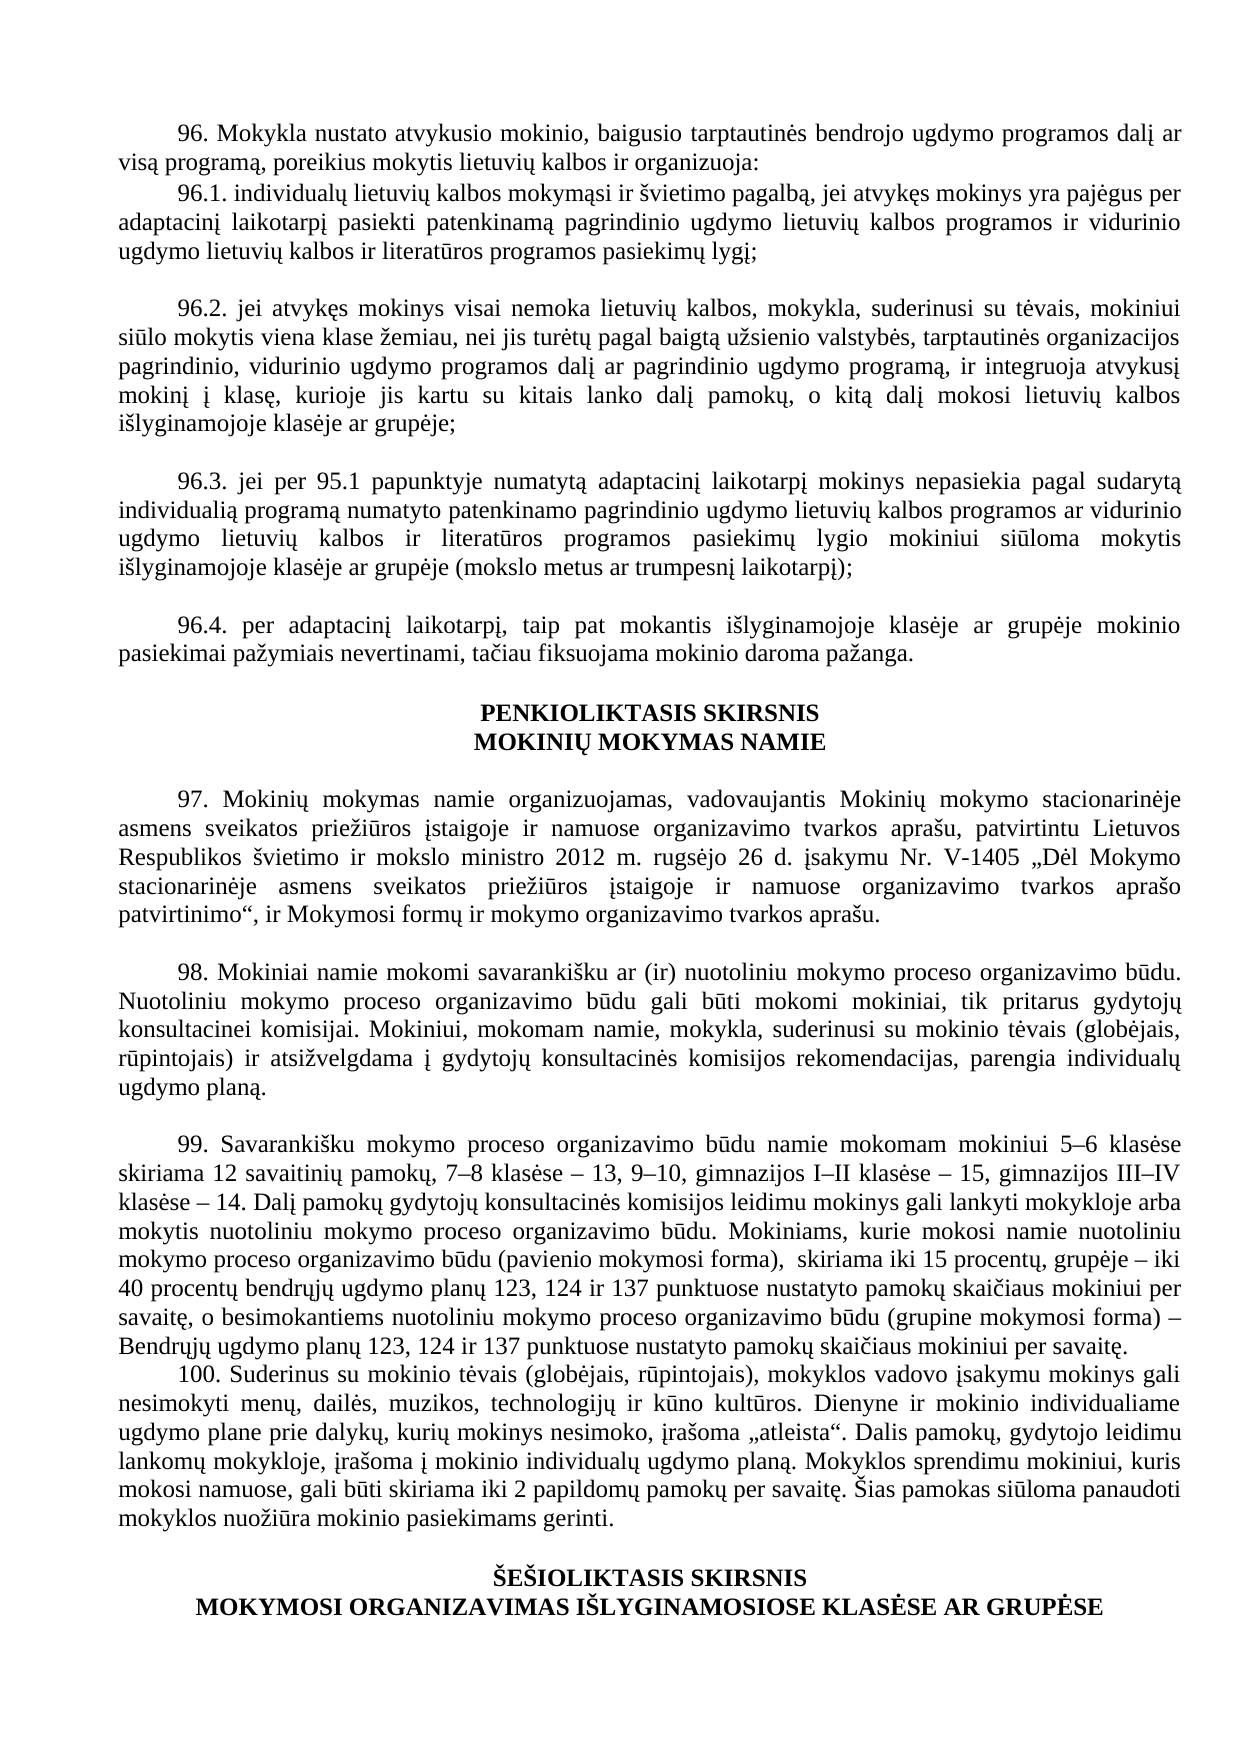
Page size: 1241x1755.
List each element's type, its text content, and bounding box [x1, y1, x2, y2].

text 100. Suderinus su mokinio tėvais (globėjais, rūpintojais), mokyklos vadovo įsakymu mokinys gali nesimokyti menų, dailės, muzikos, technologijų ir kūno kultūros. Dienyne ir mokinio individualiame ugdymo plane prie dalykų, kurių mokinys nesimoko, įrašoma „atleista“. Dalis pamokų, gydytojo leidimu lankomų mokykloje, įrašoma į mokinio individualų ugdymo planą. Mokyklos sprendimu mokiniui, kuris mokosi namuose, gali būti skiriama iki 2 papildomų pamokų per savaitę. Šias pamokas siūloma panaudoti mokyklos nuožiūra mokinio pasiekimams gerinti. [118, 1359, 1182, 1532]
text 96. Mokykla nustato atvykusio mokinio, baigusio tarptautinės bendrojo ugdymo programos dalį ar visą programą, poreikius mokytis lietuvių kalbos ir organizuoja: [118, 118, 1182, 176]
text 96.2. jei atvykęs mokinys visai nemoka lietuvių kalbos, mokykla, suderinusi su tėvais, mokiniui siūlo mokytis viena klase žemiau, nei jis turėtų pagal baigtą užsienio valstybės, tarptautinės organizacijos pagrindinio, vidurinio ugdymo programos dalį ar pagrindinio ugdymo programą, ir integruoja atvykusį mokinį į klasę, kurioje jis kartu su kitais lanko dalį pamokų, o kitą dalį mokosi lietuvių kalbos išlyginamojoje klasėje ar grupėje; [118, 293, 1182, 437]
text 98. Mokiniai namie mokomi savarankišku ar (ir) nuotoliniu mokymo proceso organizavimo būdu. Nuotoliniu mokymo proceso organizavimo būdu gali būti mokomi mokiniai, tik pritarus gydytojų konsultacinei komisijai. Mokiniui, mokomam namie, mokykla, suderinusi su mokinio tėvais (globėjais, rūpintojais) ir atsižvelgdama į gydytojų konsultacinės komisijos rekomendacijas, parengia individualų ugdymo planą. [118, 957, 1182, 1101]
text MOKINIŲ MOKYMAS NAMIE [118, 727, 1182, 756]
text ŠEŠIOLIKTASIS SKIRSNIS [118, 1563, 1182, 1592]
text 96.1. individualų lietuvių kalbos mokymąsi ir švietimo pagalbą, jei atvykęs mokinys yra pajėgus per adaptacinį laikotarpį pasiekti patenkinamą pagrindinio ugdymo lietuvių kalbos programos ir vidurinio ugdymo lietuvių kalbos ir literatūros programos pasiekimų lygį; [118, 178, 1182, 265]
text 99. Savarankišku mokymo proceso organizavimo būdu namie mokomam mokiniui 5–6 klasėse skiriama 12 savaitinių pamokų, 7–8 klasėse – 13, 9–10, gimnazijos I–II klasėse – 15, gimnazijos III–IV klasėse – 14. Dalį pamokų gydytojų konsultacinės komisijos leidimu mokinys gali lankyti mokykloje arba mokytis nuotoliniu mokymo proceso organizavimo būdu. Mokiniams, kurie mokosi namie nuotoliniu mokymo proceso organizavimo būdu (pavienio mokymosi forma), skiriama iki 15 procentų, grupėje – iki 40 procentų bendrųjų ugdymo planų 123, 124 ir 137 punktuose nustatyto pamokų skaičiaus mokiniui per savaitę, o besimokantiems nuotoliniu mokymo proceso organizavimo būdu (grupine mokymosi forma) – Bendrųjų ugdymo planų 123, 124 ir 137 punktuose nustatyto pamokų skaičiaus mokiniui per savaitę. [118, 1129, 1182, 1359]
text PENKIOLIKTASIS SKIRSNIS [118, 698, 1182, 727]
text 97. Mokinių mokymas namie organizuojamas, vadovaujantis Mokinių mokymo stacionarinėje asmens sveikatos priežiūros įstaigoje ir namuose organizavimo tvarkos aprašu, patvirtintu Lietuvos Respublikos švietimo ir mokslo ministro 2012 m. rugsėjo 26 d. įsakymu Nr. V-1405 „Dėl Mokymo stacionarinėje asmens sveikatos priežiūros įstaigoje ir namuose organizavimo tvarkos aprašo patvirtinimo“, ir Mokymosi formų ir mokymo organizavimo tvarkos aprašu. [118, 784, 1182, 928]
text 96.3. jei per 95.1 papunktyje numatytą adaptacinį laikotarpį mokinys nepasiekia pagal sudarytą individualią programą numatyto patenkinamo pagrindinio ugdymo lietuvių kalbos programos ar vidurinio ugdymo lietuvių kalbos ir literatūros programos pasiekimų lygio mokiniui siūloma mokytis išlyginamojoje klasėje ar grupėje (mokslo metus ar trumpesnį laikotarpį); [118, 466, 1182, 581]
text MOKYMOSI ORGANIZAVIMAS IŠLYGINAMOSIOSE KLASĖSE AR GRUPĖSE [118, 1592, 1182, 1621]
text 96.4. per adaptacinį laikotarpį, taip pat mokantis išlyginamojoje klasėje ar grupėje mokinio pasiekimai pažymiais nevertinami, tačiau fiksuojama mokinio daroma pažanga. [118, 610, 1182, 667]
